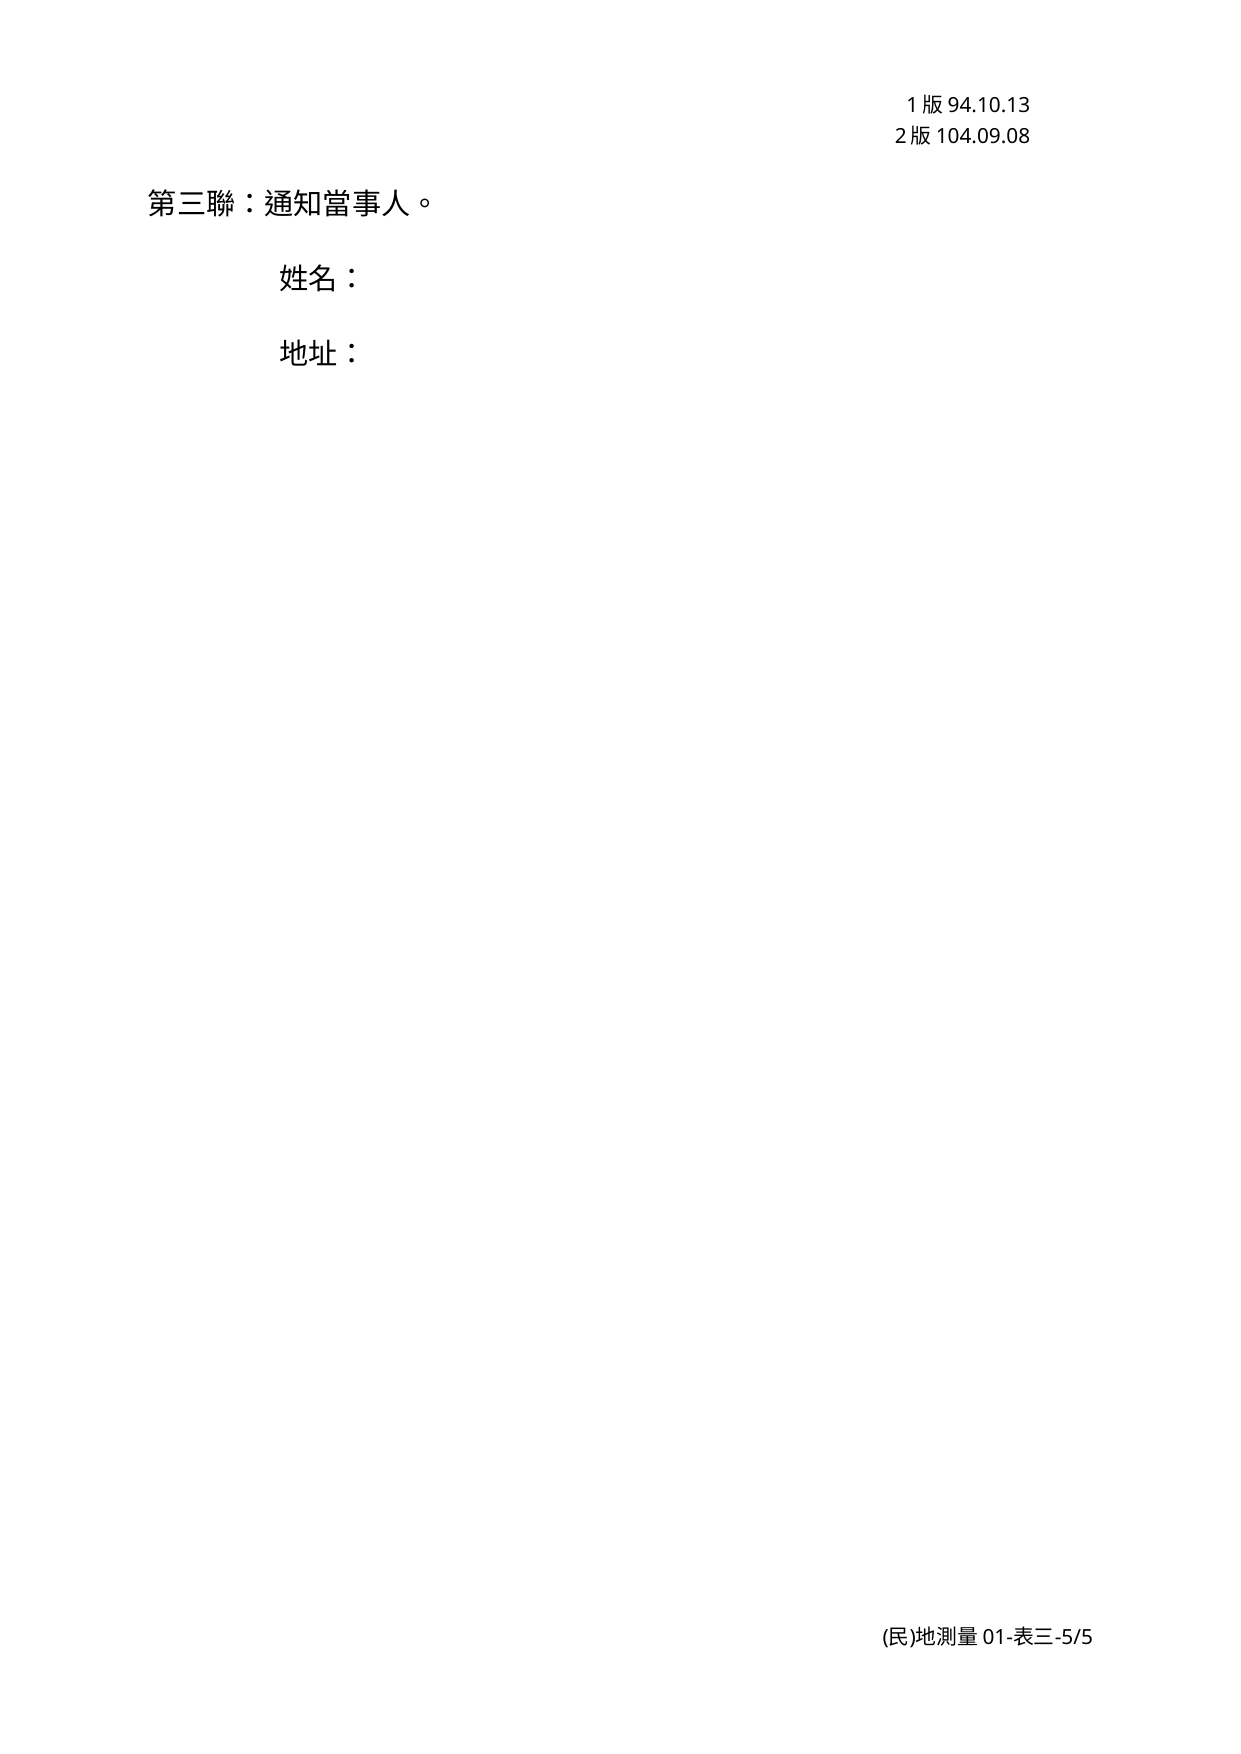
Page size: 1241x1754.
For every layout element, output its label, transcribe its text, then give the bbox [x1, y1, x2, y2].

text 第三聯：通知當事人。 [148, 164, 1092, 239]
text 地址： [279, 314, 1092, 389]
text 姓名： [279, 239, 1092, 314]
